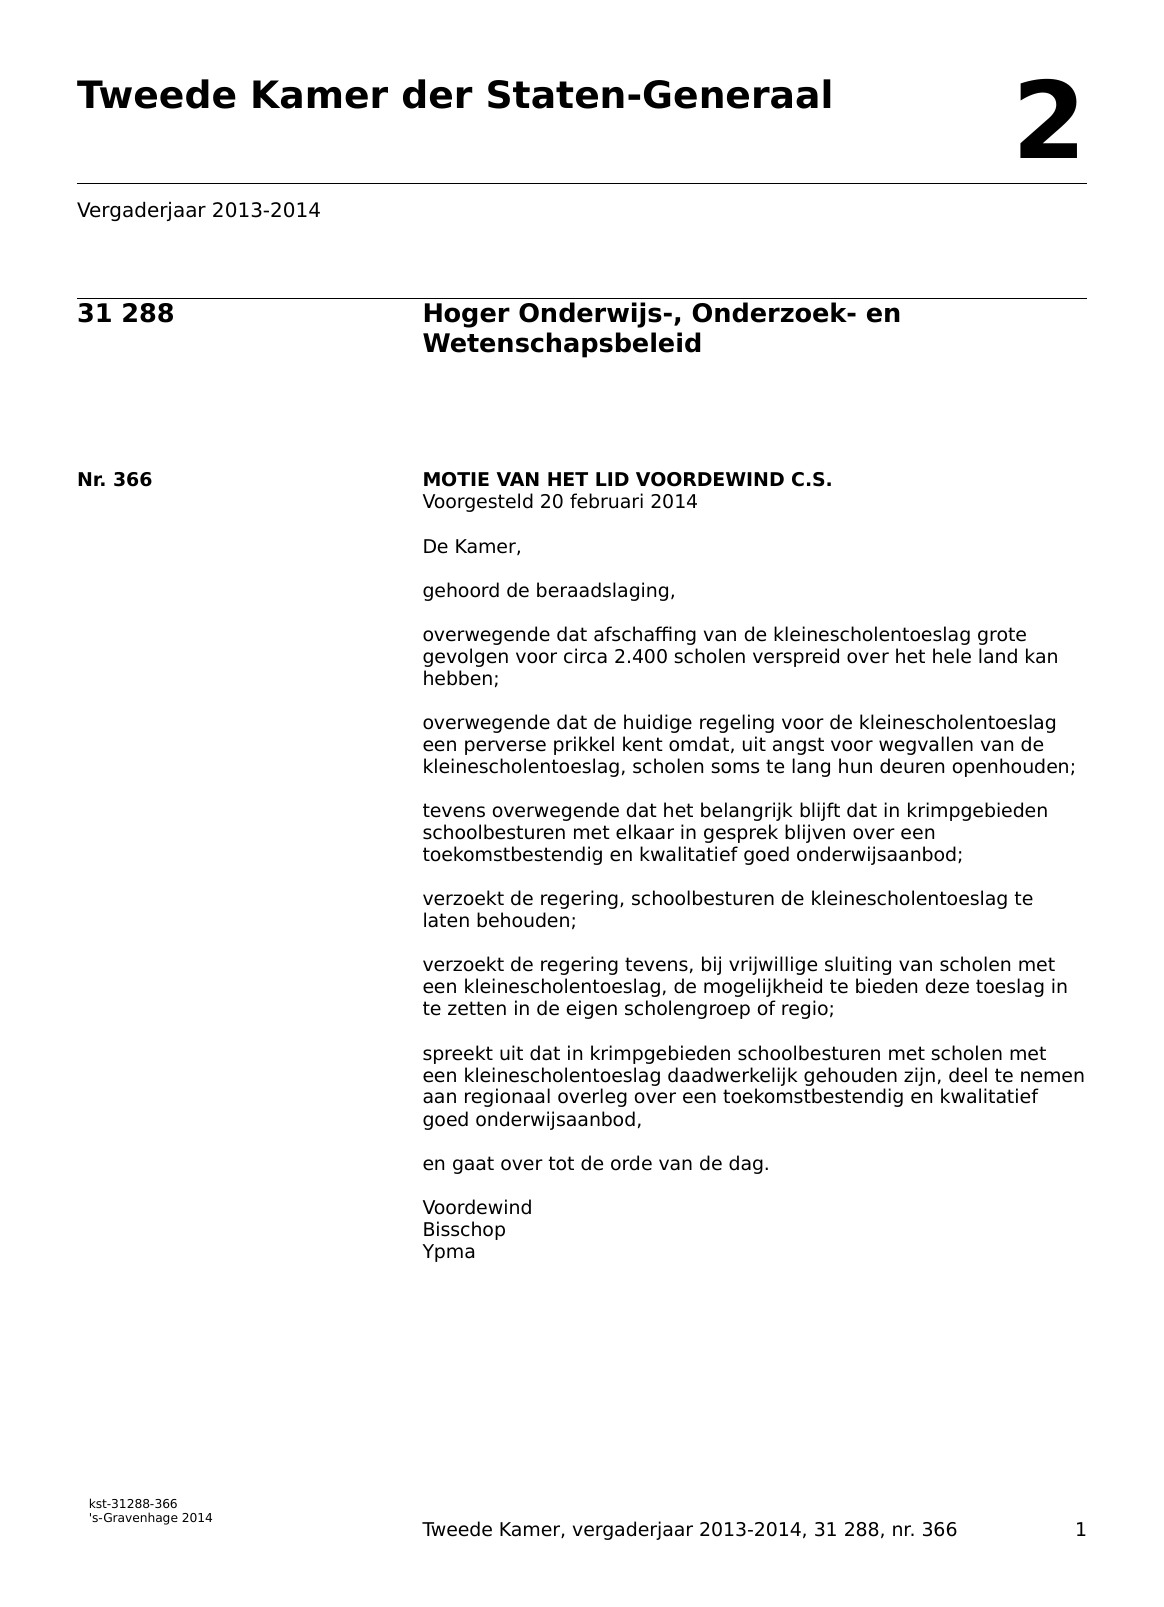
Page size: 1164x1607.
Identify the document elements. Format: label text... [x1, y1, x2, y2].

text spreekt uit dat in krimpgebieden schoolbesturen met scholen met een kleinescholentoeslag daadwerkelijk gehouden zijn, deel te nemen aan regionaal overleg over een toekomstbestendig en kwalitatief goed onderwijsaanbod, [422, 1042, 1087, 1130]
text gehoord de beraadslaging, [422, 580, 1087, 602]
text verzoekt de regering tevens, bij vrijwillige sluiting van scholen met een kleinescholentoeslag, de mogelijkheid te bieden deze toeslag in te zetten in de eigen scholengroep of regio; [422, 954, 1087, 1020]
subtitle 31 288 Hoger Onderwijs-, Onderzoek- en Wetenschapsbeleid [77, 299, 1087, 358]
text kst-31288-366 [88, 1497, 323, 1511]
subtitle Nr. 366 MOTIE VAN HET LID VOORDEWIND C.S. [77, 469, 1087, 491]
text overwegende dat de huidige regeling voor de kleinescholentoeslag een perverse prikkel kent omdat, uit angst voor wegvallen van de kleinescholentoeslag, scholen soms te lang hun deuren openhouden; [422, 712, 1087, 778]
text Voorgesteld 20 februari 2014 [422, 491, 1087, 513]
text overwegende dat afschaffing van de kleinescholentoeslag grote gevolgen voor circa 2.400 scholen verspreid over het hele land kan hebben; [422, 624, 1087, 690]
text en gaat over tot de orde van de dag. [422, 1153, 1087, 1174]
text Ypma [422, 1241, 1087, 1263]
text Bisschop [422, 1219, 1087, 1241]
table_cell Vergaderjaar 2013-2014 [77, 184, 1087, 298]
text De Kamer, [422, 536, 1087, 557]
table_header Tweede Kamer der Staten-Generaal [77, 59, 886, 183]
text tevens overwegende dat het belangrijk blijft dat in krimpgebieden schoolbesturen met elkaar in gesprek blijven over een toekomstbestendig en kwalitatief goed onderwijsaanbod; [422, 800, 1087, 866]
text verzoekt de regering, schoolbesturen de kleinescholentoeslag te laten behouden; [422, 888, 1087, 932]
table_header 2 [886, 59, 1087, 183]
text 's-Gravenhage 2014 [88, 1511, 323, 1525]
text Voordewind [422, 1197, 1087, 1219]
